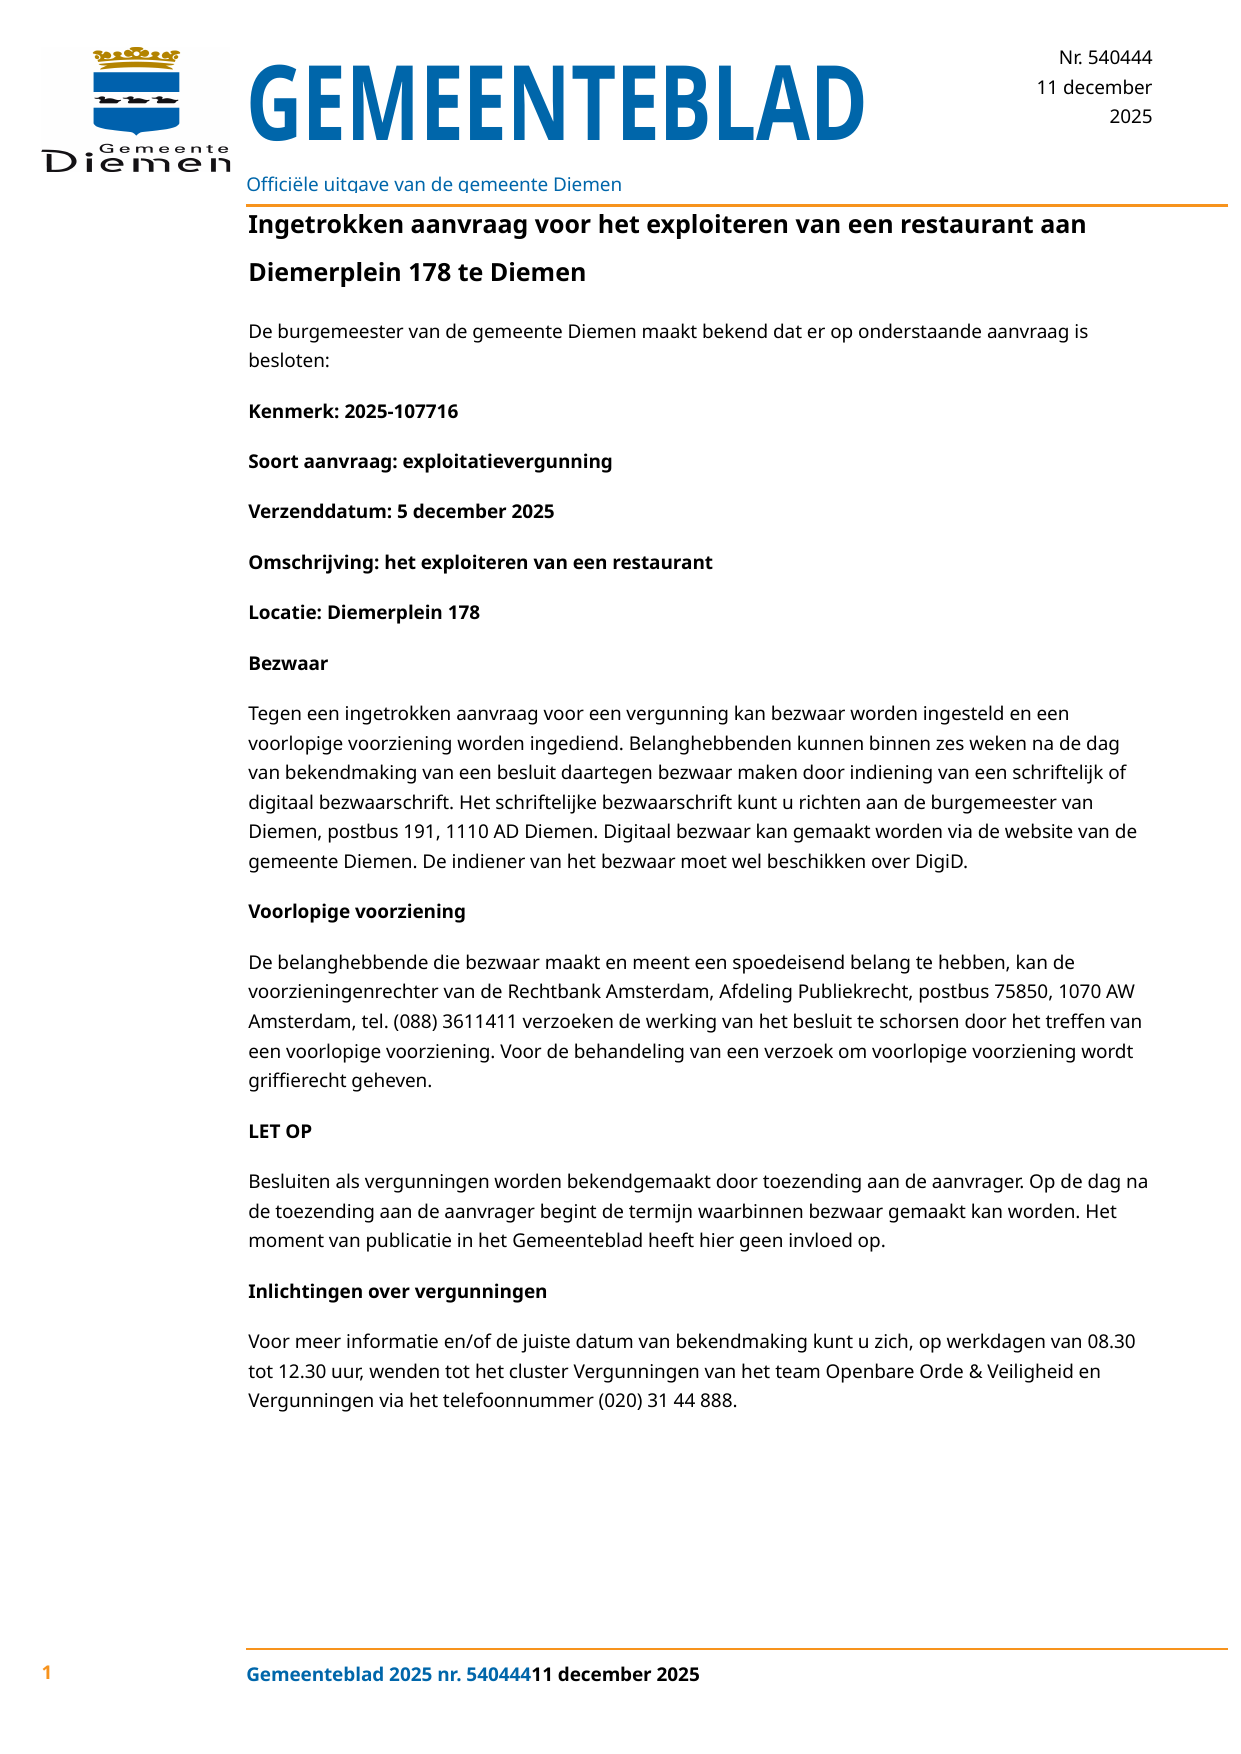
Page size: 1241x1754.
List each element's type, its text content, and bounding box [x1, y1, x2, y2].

text Kenmerk: 2025-107716 [248, 398, 1152, 424]
text De belanghebbende die bezwaar maakt en meent een spoedeisend belang te hebben, kan de voorzieningenrechter van de Rechtbank Amsterdam, Afdeling Publiekrecht, postbus 75850, 1070 AW Amsterdam, tel. (088) 3611411 verzoeken de werking van het besluit te schorsen door het treffen van een voorlopige voorziening. Voor de behandeling van een verzoek om voorlopige voorziening wordt griffierecht geheven. [248, 949, 1152, 1093]
text Inlichtingen over vergunningen [248, 1278, 1152, 1304]
text Voor meer informatie en/of de juiste datum van bekendmaking kunt u zich, op werkdagen van 08.30 tot 12.30 uur, wenden tot het cluster Vergunningen van het team Openbare Orde & Veiligheid en Vergunningen via het telefoonnummer (020) 31 44 888. [248, 1328, 1152, 1413]
text Omschrijving: het exploiteren van een restaurant [248, 549, 1152, 575]
text Ingetrokken aanvraag voor het exploiteren van een restaurant aan Diemerplein 178 te Diemen [248, 207, 1152, 288]
text Voorlopige voorziening [248, 899, 1152, 924]
text Tegen een ingetrokken aanvraag voor een vergunning kan bezwaar worden ingesteld en een voorlopige voorziening worden ingediend. Belanghebbenden kunnen binnen zes weken na de dag van bekendmaking van een besluit daartegen bezwaar maken door indiening van een schriftelijk of digitaal bezwaarschrift. Het schriftelijke bezwaarschrift kunt u richten aan de burgemeester van Diemen, postbus 191, 1110 AD Diemen. Digitaal bezwaar kan gemaakt worden via de website van de gemeente Diemen. De indiener van het bezwaar moet wel beschikken over DigiD. [248, 700, 1152, 874]
text Verzenddatum: 5 december 2025 [248, 499, 1152, 524]
picture [41, 47, 231, 172]
text LET OP [248, 1118, 1152, 1144]
text Bezwaar [248, 650, 1152, 676]
text Besluiten als vergunningen worden bekendgemaakt door toezending aan de aanvrager. Op de dag na de toezending aan de aanvrager begint de termijn waarbinnen bezwaar gemaakt kan worden. Het moment van publicatie in het Gemeenteblad heeft hier geen invloed op. [248, 1168, 1152, 1253]
text Soort aanvraag: exploitatievergunning [248, 448, 1152, 474]
text De burgemeester van de gemeente Diemen maakt bekend dat er op onderstaande aanvraag is besloten: [248, 318, 1152, 373]
text Locatie: Diemerplein 178 [248, 599, 1152, 625]
